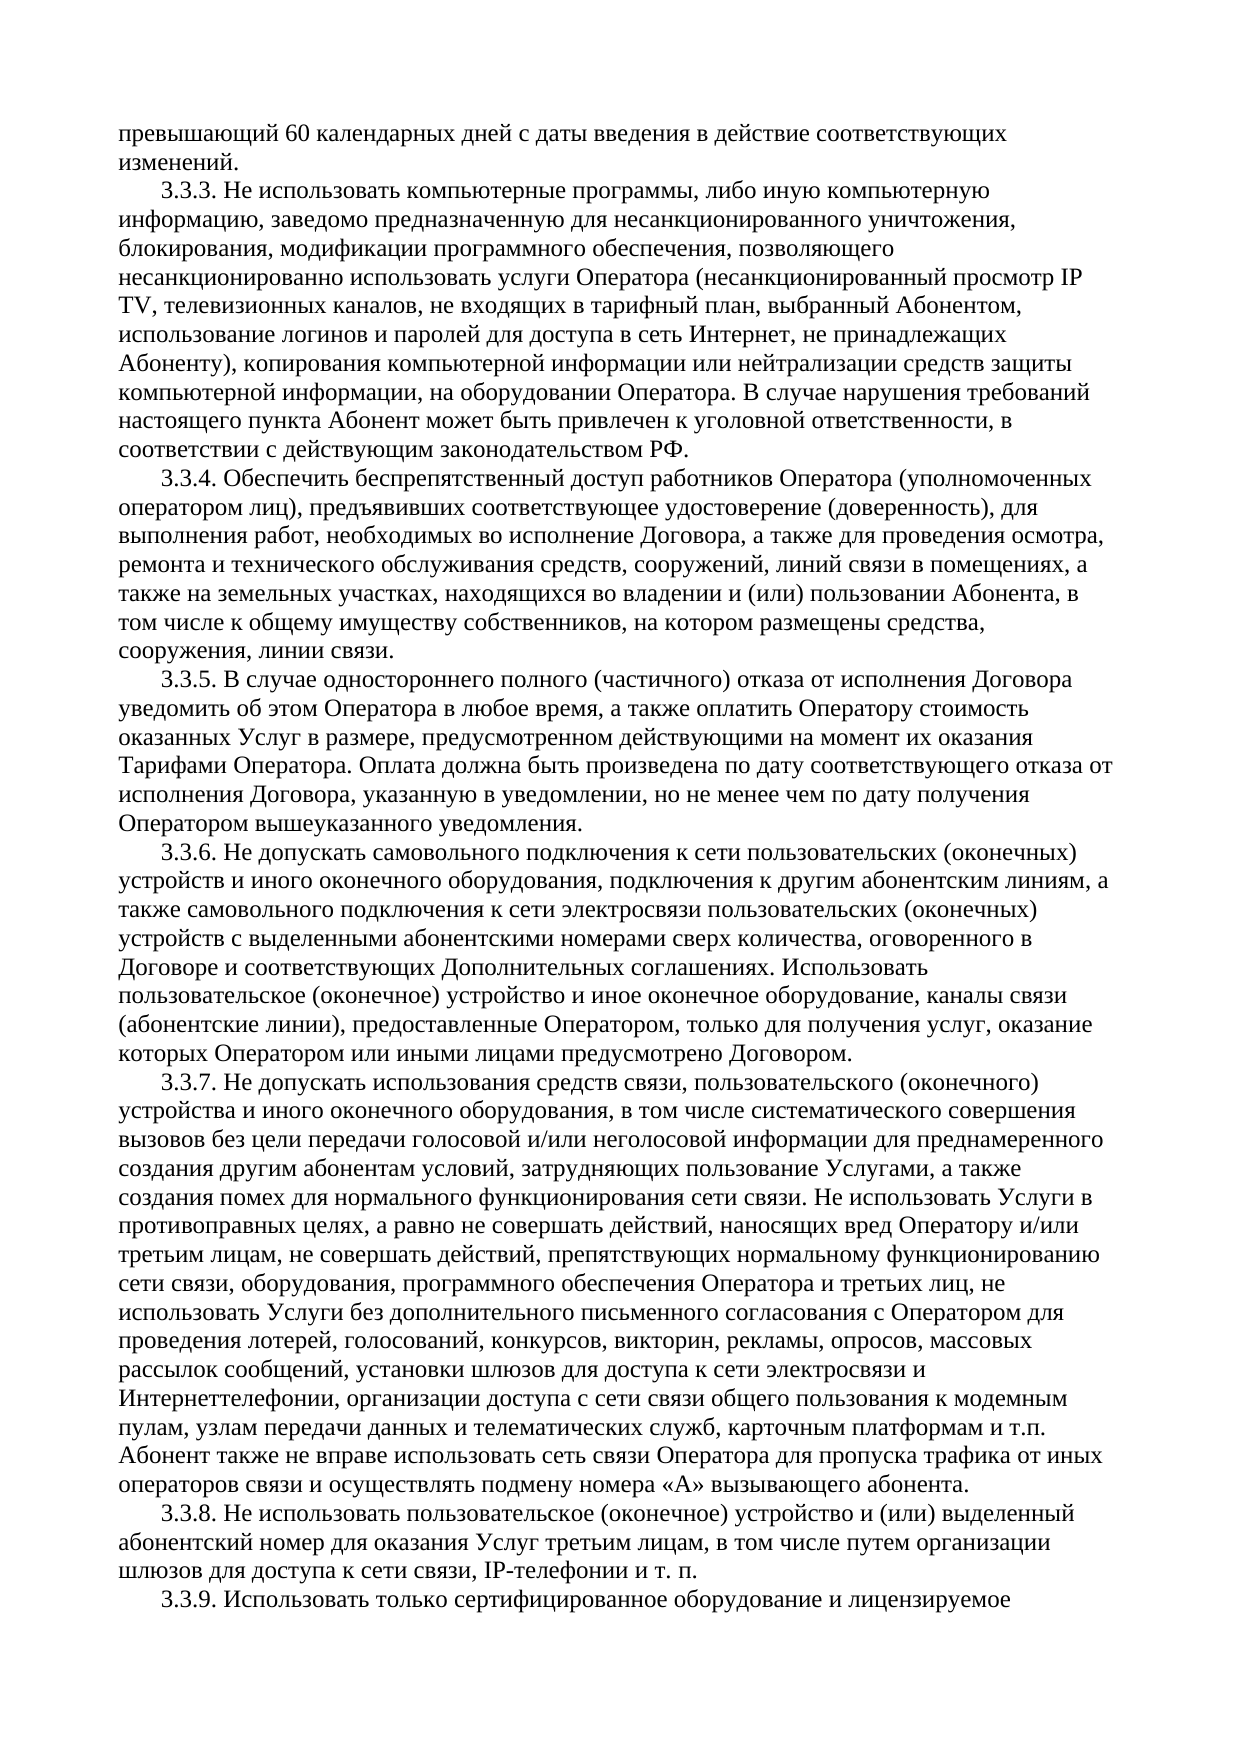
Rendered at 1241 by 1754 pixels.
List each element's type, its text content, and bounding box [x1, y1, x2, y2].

text 3.3.7. Не допускать использования средств связи, пользовательского (оконечного) устройства и иного оконечного оборудования, в том числе систематического совершения вызовов без цели передачи голосовой и/или неголосовой информации для преднамеренного создания другим абонентам условий, затрудняющих пользование Услугами, а также создания помех для нормального функционирования сети связи. Не использовать Услуги в противоправных целях, а равно не совершать действий, наносящих вред Оператору и/или третьим лицам, не совершать действий, препятствующих нормальному функционированию сети связи, оборудования, программного обеспечения Оператора и третьих лиц, не использовать Услуги без дополнительного письменного согласования с Оператором для проведения лотерей, голосований, конкурсов, викторин, рекламы, опросов, массовых рассылок сообщений, установки шлюзов для доступа к сети электросвязи и Интернеттелефонии, организации доступа с сети связи общего пользования к модемным пулам, узлам передачи данных и телематических служб, карточным платформам и т.п. Абонент также не вправе использовать сеть связи Оператора для пропуска трафика от иных операторов связи и осуществлять подмену номера «А» вызывающего абонента. [118, 1067, 1122, 1498]
text 3.3.9. Использовать только сертифицированное оборудование и лицензируемое [118, 1584, 1122, 1613]
text 3.3.6. Не допускать самовольного подключения к сети пользовательских (оконечных) устройств и иного оконечного оборудования, подключения к другим абонентским линиям, а также самовольного подключения к сети электросвязи пользовательских (оконечных) устройств с выделенными абонентскими номерами сверх количества, оговоренного в Договоре и соответствующих Дополнительных соглашениях. Использовать пользовательское (оконечное) устройство и иное оконечное оборудование, каналы связи (абонентские линии), предоставленные Оператором, только для получения услуг, оказание которых Оператором или иными лицами предусмотрено Договором. [118, 837, 1122, 1067]
text 3.3.3. Не использовать компьютерные программы, либо иную компьютерную информацию, заведомо предназначенную для несанкционированного уничтожения, блокирования, модификации программного обеспечения, позволяющего несанкционированно использовать услуги Оператора (несанкционированный просмотр IP TV, телевизионных каналов, не входящих в тарифный план, выбранный Абонентом, использование логинов и паролей для доступа в сеть Интернет, не принадлежащих Абоненту), копирования компьютерной информации или нейтрализации средств защиты компьютерной информации, на оборудовании Оператора. В случае нарушения требований настоящего пункта Абонент может быть привлечен к уголовной ответственности, в соответствии с действующим законодательством РФ. [118, 176, 1122, 463]
text 3.3.4. Обеспечить беспрепятственный доступ работников Оператора (уполномоченных оператором лиц), предъявивших соответствующее удостоверение (доверенность), для выполнения работ, необходимых во исполнение Договора, а также для проведения осмотра, ремонта и технического обслуживания средств, сооружений, линий связи в помещениях, а также на земельных участках, находящихся во владении и (или) пользовании Абонента, в том числе к общему имуществу собственников, на котором размещены средства, сооружения, линии связи. [118, 463, 1122, 664]
text 3.3.8. Не использовать пользовательское (оконечное) устройство и (или) выделенный абонентский номер для оказания Услуг третьим лицам, в том числе путем организации шлюзов для доступа к сети связи, IP-телефонии и т. п. [118, 1498, 1122, 1584]
text превышающий 60 календарных дней с даты введения в действие соответствующих изменений. [118, 118, 1122, 176]
text 3.3.5. В случае одностороннего полного (частичного) отказа от исполнения Договора уведомить об этом Оператора в любое время, а также оплатить Оператору стоимость оказанных Услуг в размере, предусмотренном действующими на момент их оказания Тарифами Оператора. Оплата должна быть произведена по дату соответствующего отказа от исполнения Договора, указанную в уведомлении, но не менее чем по дату получения Оператором вышеуказанного уведомления. [118, 664, 1122, 837]
